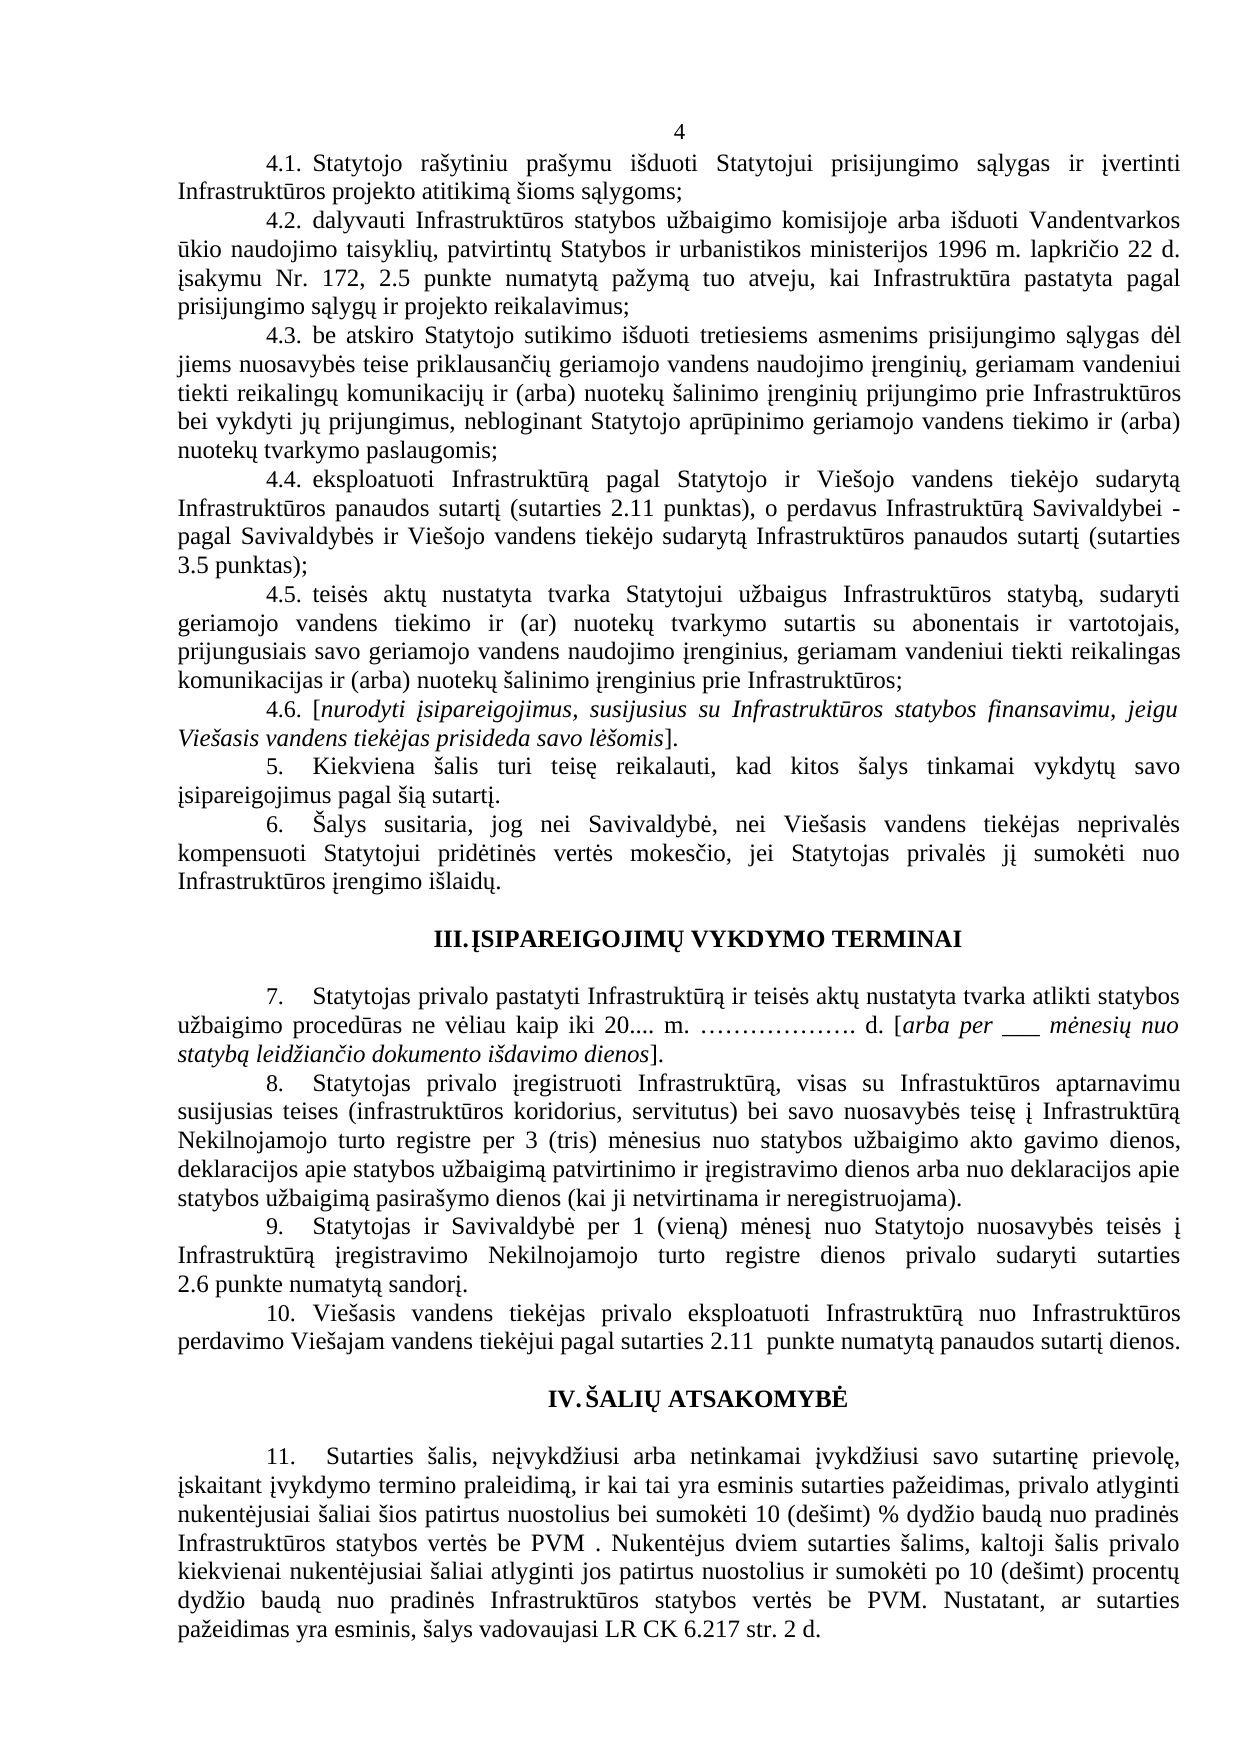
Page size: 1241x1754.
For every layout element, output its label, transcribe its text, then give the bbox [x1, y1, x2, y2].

text 11. Sutarties šalis, neįvykdžiusi arba netinkamai įvykdžiusi savo sutartinę prievolę, įskaitant įvykdymo termino praleidimą, ir kai tai yra esminis sutarties pažeidimas, privalo atlyginti nukentėjusiai šaliai šios patirtus nuostolius bei sumokėti 10 (dešimt) % dydžio baudą nuo pradinės Infrastruktūros statybos vertės be PVM . Nukentėjus dviem sutarties šalims, kaltoji šalis privalo kiekvienai nukentėjusiai šaliai atlyginti jos patirtus nuostolius ir sumokėti po 10 (dešimt) procentų dydžio baudą nuo pradinės Infrastruktūros statybos vertės be PVM. Nustatant, ar sutarties pažeidimas yra esminis, šalys vadovaujasi LR CK 6.217 str. 2 d. [177, 1441, 1181, 1643]
text 4.3. be atskiro Statytojo sutikimo išduoti tretiesiems asmenims prisijungimo sąlygas dėl jiems nuosavybės teise priklausančių geriamojo vandens naudojimo įrenginių, geriamam vandeniui tiekti reikalingų komunikacijų ir (arba) nuotekų šalinimo įrenginių prijungimo prie Infrastruktūros bei vykdyti jų prijungimus, nebloginant Statytojo aprūpinimo geriamojo vandens tiekimo ir (arba) nuotekų tvarkymo paslaugomis; [177, 320, 1181, 464]
text 4.4. eksploatuoti Infrastruktūrą pagal Statytojo ir Viešojo vandens tiekėjo sudarytą Infrastruktūros panaudos sutartį (sutarties 2.11 punktas), o perdavus Infrastruktūrą Savivaldybei - pagal Savivaldybės ir Viešojo vandens tiekėjo sudarytą Infrastruktūros panaudos sutartį (sutarties 3.5 punktas); [177, 464, 1181, 579]
text 6. Šalys susitaria, jog nei Savivaldybė, nei Viešasis vandens tiekėjas neprivalės kompensuoti Statytojui pridėtinės vertės mokesčio, jei Statytojas privalės jį sumokėti nuo Infrastruktūros įrengimo išlaidų. [177, 809, 1181, 895]
text 5. Kiekviena šalis turi teisę reikalauti, kad kitos šalys tinkamai vykdytų savo įsipareigojimus pagal šią sutartį. [177, 751, 1181, 809]
text III. ĮSIPAREIGOJIMŲ VYKDYMO TERMINAI [215, 924, 1181, 953]
text 9. Statytojas ir Savivaldybė per 1 (vieną) mėnesį nuo Statytojo nuosavybės teisės į Infrastruktūrą įregistravimo Nekilnojamojo turto registre dienos privalo sudaryti sutarties 2.6 punkte numatytą sandorį. [177, 1211, 1181, 1298]
text 7. Statytojas privalo pastatyti Infrastruktūrą ir teisės aktų nustatyta tvarka atlikti statybos užbaigimo procedūras ne vėliau kaip iki 20.... m. ………………. d. [arba per ___ mėnesių nuo statybą leidžiančio dokumento išdavimo dienos]. [177, 981, 1181, 1068]
text IV. ŠALIŲ ATSAKOMYBĖ [215, 1384, 1181, 1413]
text 10. Viešasis vandens tiekėjas privalo eksploatuoti Infrastruktūrą nuo Infrastruktūros perdavimo Viešajam vandens tiekėjui pagal sutarties 2.11 punkte numatytą panaudos sutartį dienos. [177, 1298, 1181, 1355]
text 4.5. teisės aktų nustatyta tvarka Statytojui užbaigus Infrastruktūros statybą, sudaryti geriamojo vandens tiekimo ir (ar) nuotekų tvarkymo sutartis su abonentais ir vartotojais, prijungusiais savo geriamojo vandens naudojimo įrenginius, geriamam vandeniui tiekti reikalingas komunikacijas ir (arba) nuotekų šalinimo įrenginius prie Infrastruktūros; [177, 579, 1181, 694]
text 4.2. dalyvauti Infrastruktūros statybos užbaigimo komisijoje arba išduoti Vandentvarkos ūkio naudojimo taisyklių, patvirtintų Statybos ir urbanistikos ministerijos 1996 m. lapkričio 22 d. įsakymu Nr. 172, 2.5 punkte numatytą pažymą tuo atveju, kai Infrastruktūra pastatyta pagal prisijungimo sąlygų ir projekto reikalavimus; [177, 205, 1181, 320]
text 4.1. Statytojo rašytiniu prašymu išduoti Statytojui prisijungimo sąlygas ir įvertinti Infrastruktūros projekto atitikimą šioms sąlygoms; [177, 148, 1181, 205]
text 4.6. [nurodyti įsipareigojimus, susijusius su Infrastruktūros statybos finansavimu, jeigu Viešasis vandens tiekėjas prisideda savo lėšomis]. [177, 694, 1181, 751]
text 8. Statytojas privalo įregistruoti Infrastruktūrą, visas su Infrastuktūros aptarnavimu susijusias teises (infrastruktūros koridorius, servitutus) bei savo nuosavybės teisę į Infrastruktūrą Nekilnojamojo turto registre per 3 (tris) mėnesius nuo statybos užbaigimo akto gavimo dienos, deklaracijos apie statybos užbaigimą patvirtinimo ir įregistravimo dienos arba nuo deklaracijos apie statybos užbaigimą pasirašymo dienos (kai ji netvirtinama ir neregistruojama). [177, 1068, 1181, 1211]
